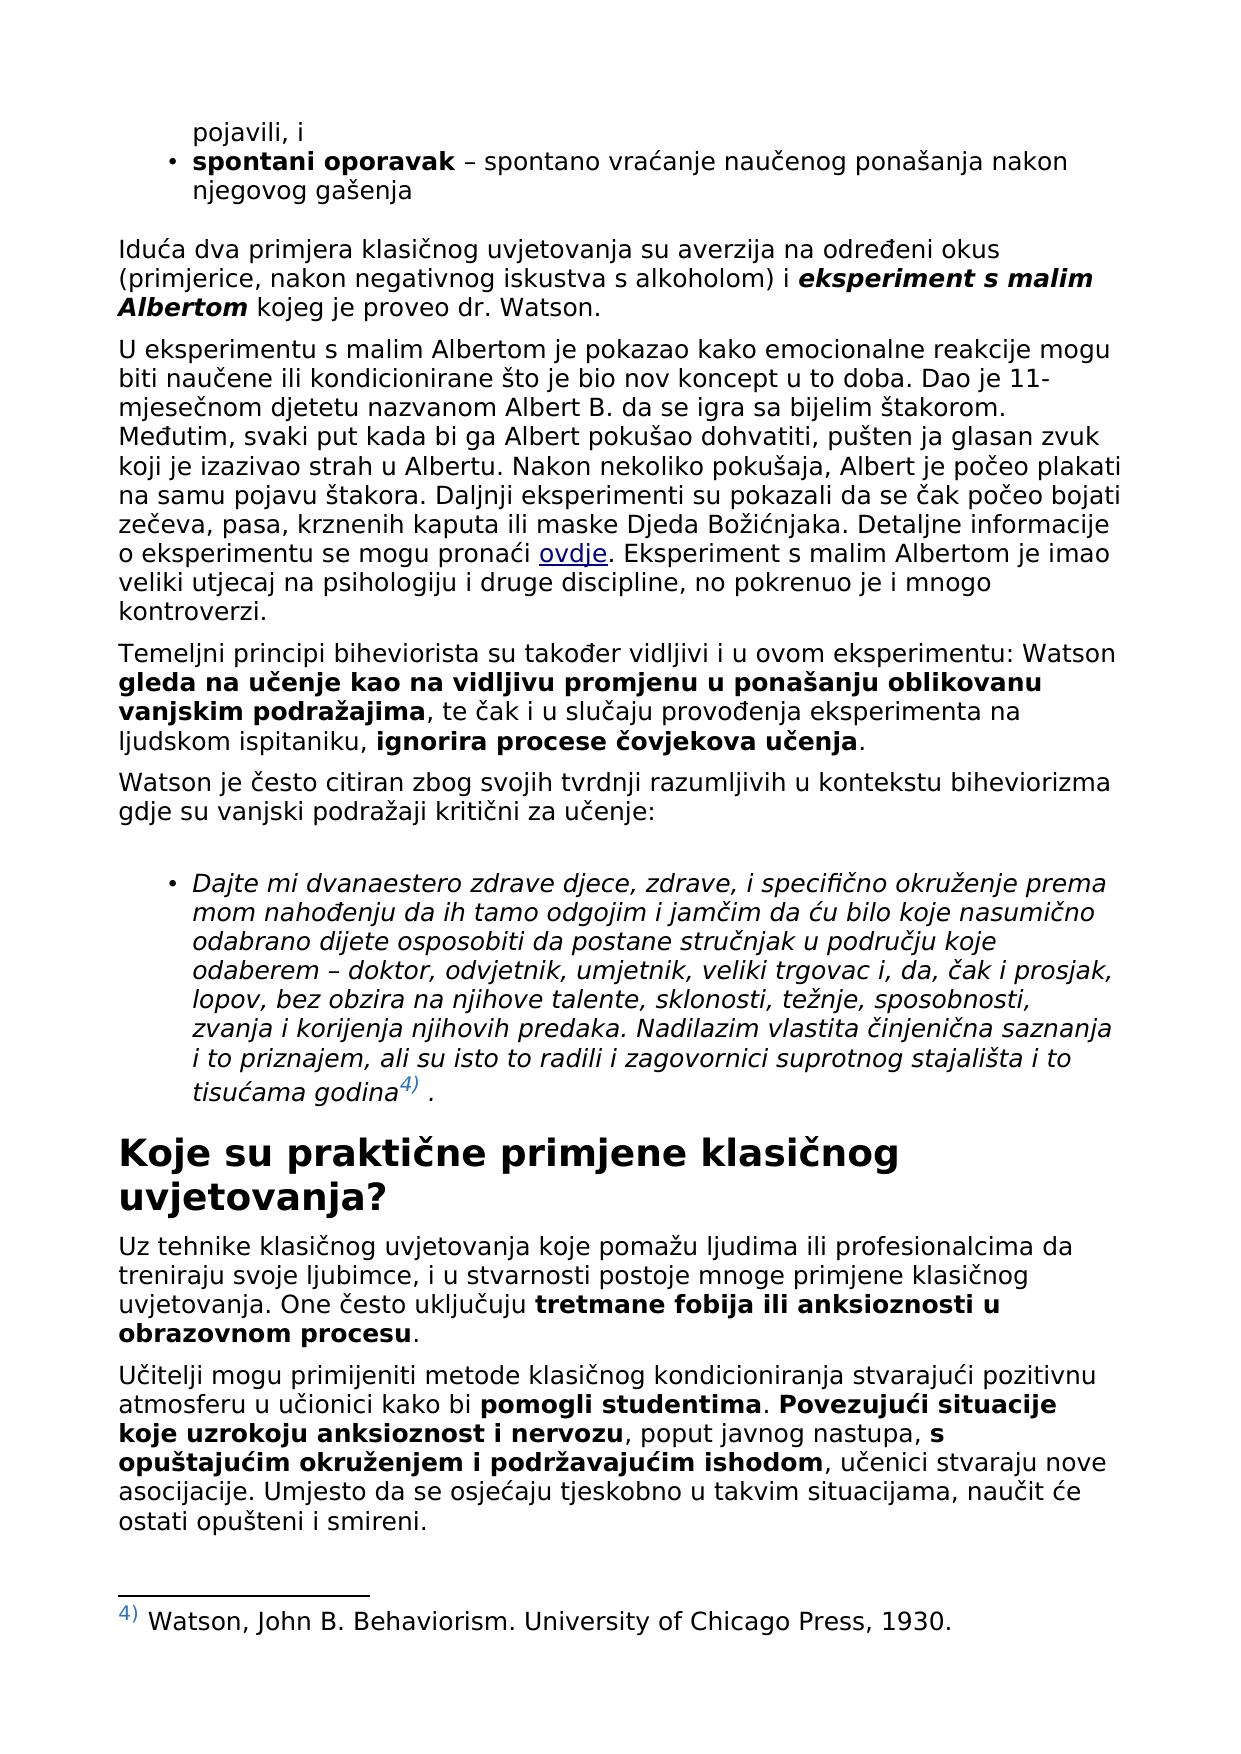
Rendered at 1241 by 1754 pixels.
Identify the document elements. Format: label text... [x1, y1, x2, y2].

list Watson, John B. Behaviorism. University of Chicago Press, 1930. [118, 1602, 1122, 1636]
list spontani oporavak – spontano vraćanje naučenog ponašanja nakon njegovog gašenja [177, 147, 1122, 206]
list Dajte mi dvanaestero zdrave djece, zdrave, i specifično okruženje prema mom nahođenju da ih tamo odgojim i jamčim da ću bilo koje nasumično odabrano dijete osposobiti da postane stručnjak u području koje odaberem – doktor, odvjetnik, umjetnik, veliki trgovac i, da, čak i prosjak, lopov, bez obzira na njihove talente, sklonosti, težnje, sposobnosti, zvanja i korijenja njihovih predaka. Nadilazim vlastita činjenična saznanja i to priznajem, ali su isto to radili i zagovornici suprotnog stajališta i to tisućama godina . [177, 869, 1122, 1107]
list pojavili, i [177, 118, 1122, 147]
text Temeljni principi biheviorista su također vidljivi i u ovom eksperimentu: Watson gleda na učenje kao na vidljivu promjenu u ponašanju oblikovanu vanjskim podražajima, te čak i u slučaju provođenja eksperimenta na ljudskom ispitaniku, ignorira procese čovjekova učenja. [118, 639, 1122, 756]
text Učitelji mogu primijeniti metode klasičnog kondicioniranja stvarajući pozitivnu atmosferu u učionici kako bi pomogli studentima. Povezujući situacije koje uzrokoju anksioznost i nervozu, poput javnog nastupa, s opuštajućim okruženjem i podržavajućim ishodom, učenici stvaraju nove asocijacije. Umjesto da se osjećaju tjeskobno u takvim situacijama, naučit će ostati opušteni i smireni. [118, 1361, 1122, 1536]
text Iduća dva primjera klasičnog uvjetovanja su averzija na određeni okus (primjerice, nakon negativnog iskustva s alkoholom) i eksperiment s malim Albertom kojeg je proveo dr. Watson. [118, 235, 1122, 323]
text Uz tehnike klasičnog uvjetovanja koje pomažu ljudima ili profesionalcima da treniraju svoje ljubimce, i u stvarnosti postoje mnoge primjene klasičnog uvjetovanja. One često uključuju tretmane fobija ili anksioznosti u obrazovnom procesu. [118, 1232, 1122, 1348]
subtitle Koje su praktične primjene klasičnog uvjetovanja? [118, 1132, 1122, 1219]
text Watson je često citiran zbog svojih tvrdnji razumljivih u kontekstu biheviorizma gdje su vanjski podražaji kritični za učenje: [118, 768, 1122, 827]
text U eksperimentu s malim Albertom je pokazao kako emocionalne reakcije mogu biti naučene ili kondicionirane što je bio nov koncept u to doba. Dao je 11-mjesečnom djetetu nazvanom Albert B. da se igra sa bijelim štakorom. Međutim, svaki put kada bi ga Albert pokušao dohvatiti, pušten ja glasan zvuk koji je izazivao strah u Albertu. Nakon nekoliko pokušaja, Albert je počeo plakati na samu pojavu štakora. Daljnji eksperimenti su pokazali da se čak počeo bojati zečeva, pasa, krznenih kaputa ili maske Djeda Božićnjaka. Detaljne informacije o eksperimentu se mogu pronaći ovdje. Eksperiment s malim Albertom je imao veliki utjecaj na psihologiju i druge discipline, no pokrenuo je i mnogo kontroverzi. [118, 335, 1122, 627]
